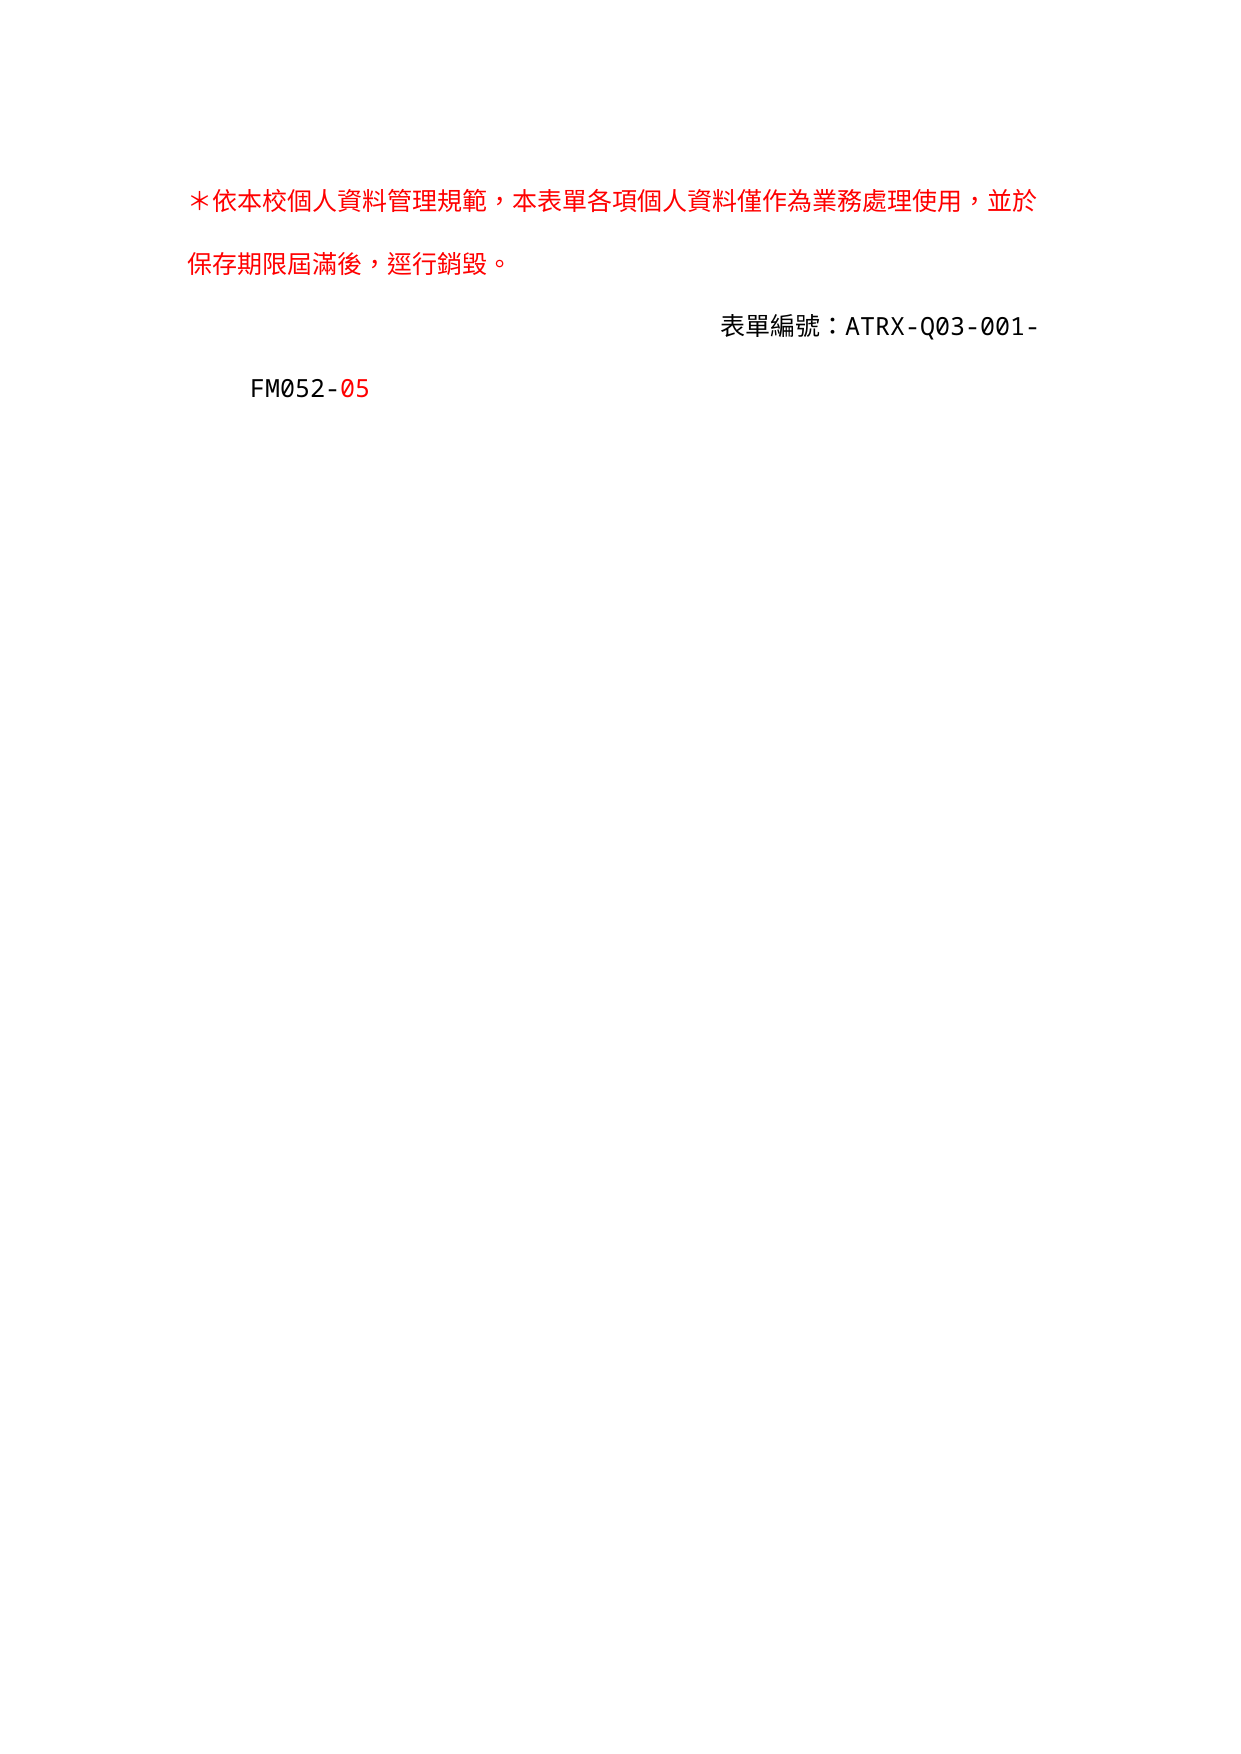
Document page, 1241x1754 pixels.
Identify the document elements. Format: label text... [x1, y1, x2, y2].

text 表單編號：ATRX-Q03-001-FM052-05 [250, 283, 1053, 408]
text ＊依本校個人資料管理規範，本表單各項個人資料僅作為業務處理使用，並於保存期限屆滿後，逕行銷毀。 [187, 158, 1053, 283]
